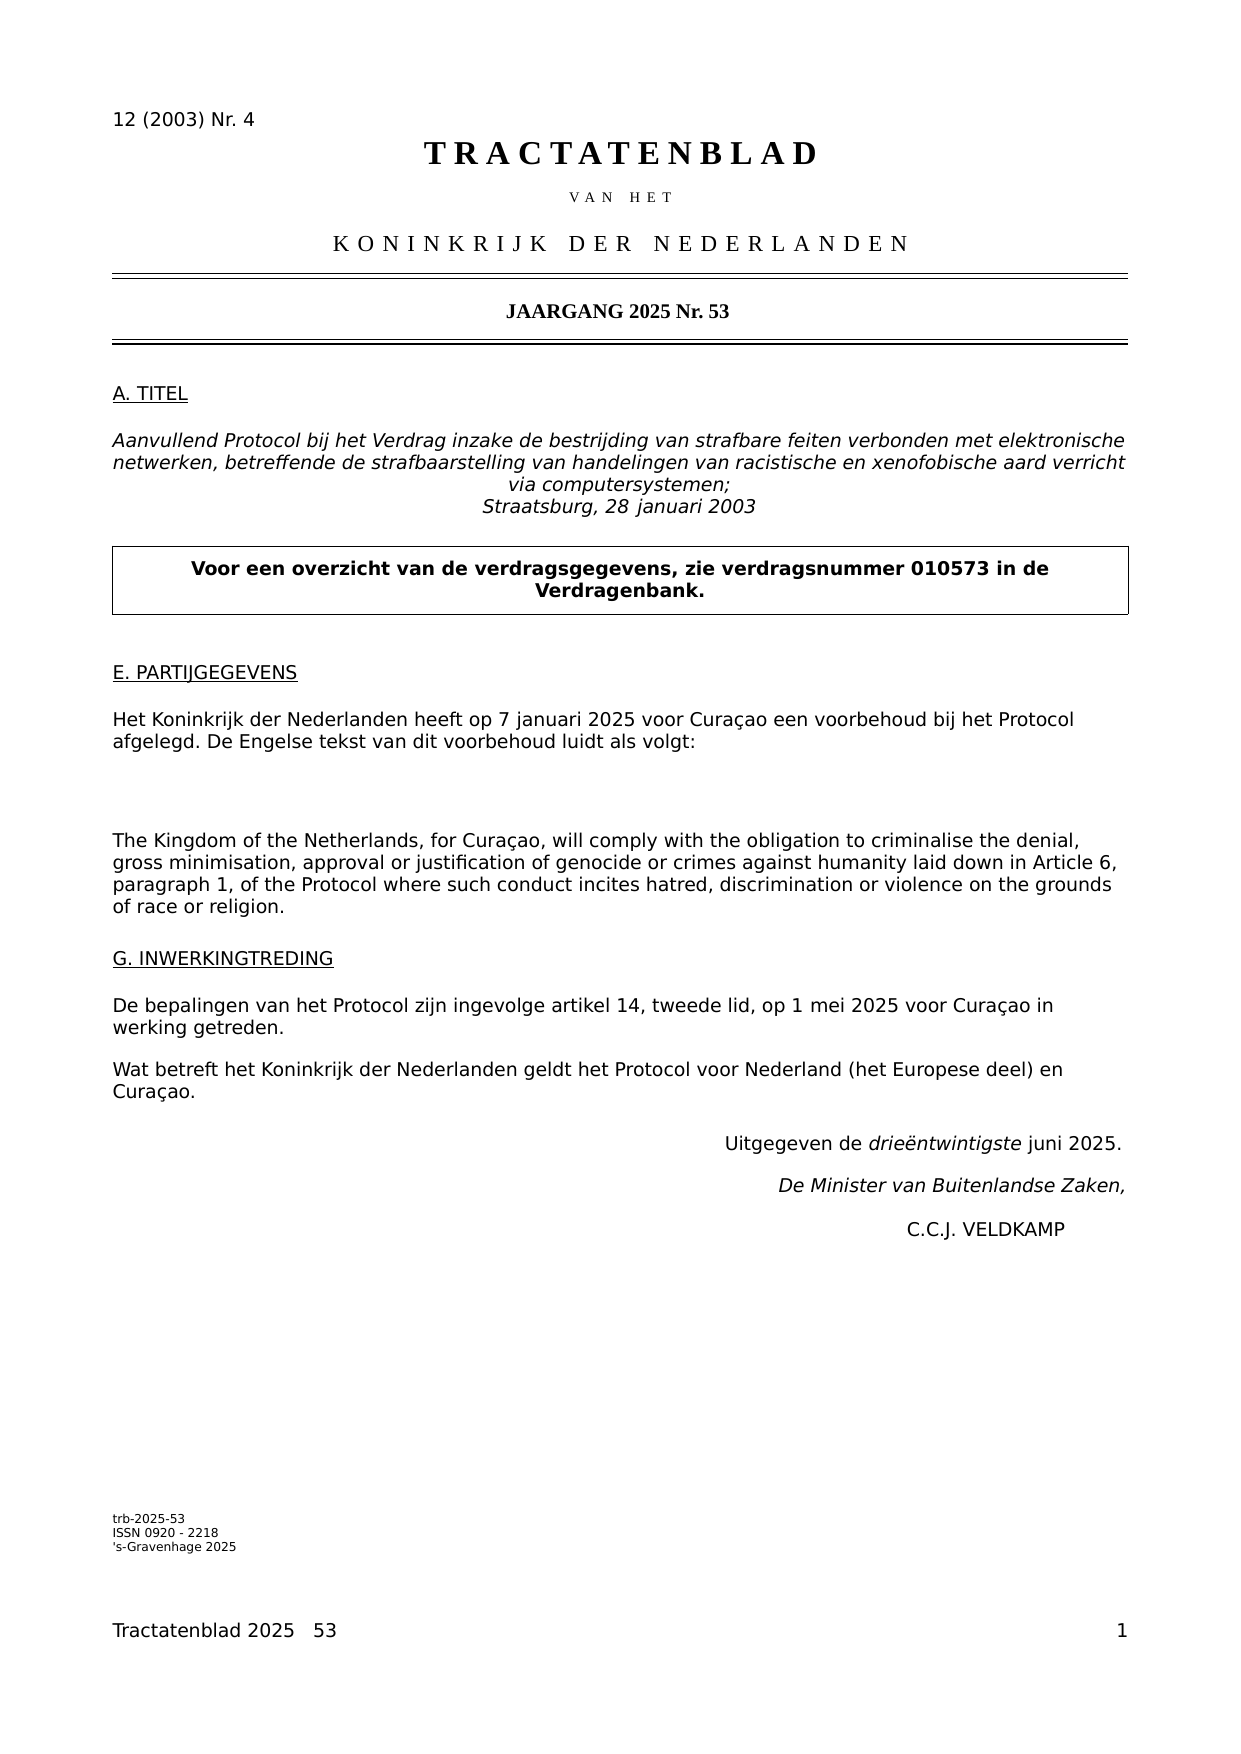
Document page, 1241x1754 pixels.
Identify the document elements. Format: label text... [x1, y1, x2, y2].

text De Minister van Buitenlandse Zaken, C.C.J. VELDKAMP [112, 1175, 1128, 1241]
text Uitgegeven de drieëntwintigste juni 2025. [112, 1133, 1128, 1155]
text VAN HET [112, 189, 1128, 206]
text ISSN 0920 - 2218 [112, 1526, 346, 1540]
text De bepalingen van het Protocol zijn ingevolge artikel 14, tweede lid, op 1 mei 2025 voor Curaçao in werking getreden. [112, 995, 1128, 1039]
text 's-Gravenhage 2025 [112, 1540, 346, 1554]
text The Kingdom of the Netherlands, for Curaçao, will comply with the obligation to criminalise the denial, gross minimisation, approval or justification of genocide or crimes against humanity laid down in Article 6, paragraph 1, of the Protocol where such conduct incites hatred, discrimination or violence on the grounds of race or religion. [112, 830, 1128, 918]
text JAARGANG 2025 Nr. 53 [112, 299, 1128, 323]
text Wat betreft het Koninkrijk der Nederlanden geldt het Protocol voor Nederland (het Europese deel) en Curaçao. [112, 1059, 1128, 1103]
subtitle E. PARTIJGEGEVENS [112, 662, 1128, 684]
text trb-2025-53 [112, 1512, 346, 1526]
text TRACTATENBLAD [112, 133, 1128, 172]
subtitle G. INWERKINGTREDING [112, 948, 1128, 970]
text Aanvullend Protocol bij het Verdrag inzake de bestrijding van strafbare feiten verbonden met elektronische netwerken, betreffende de strafbaarstelling van handelingen van racistische en xenofobische aard verricht via computersystemen; [112, 430, 1128, 496]
text Het Koninkrijk der Nederlanden heeft op 7 januari 2025 voor Curaçao een voorbehoud bij het Protocol afgelegd. De Engelse tekst van dit voorbehoud luidt als volgt: [112, 709, 1128, 753]
text KONINKRIJK DER NEDERLANDEN [112, 229, 1128, 256]
subtitle A. TITEL [112, 383, 1128, 405]
text Straatsburg, 28 januari 2003 [112, 496, 1128, 518]
text 12 (2003) Nr. 4 [112, 109, 1128, 131]
